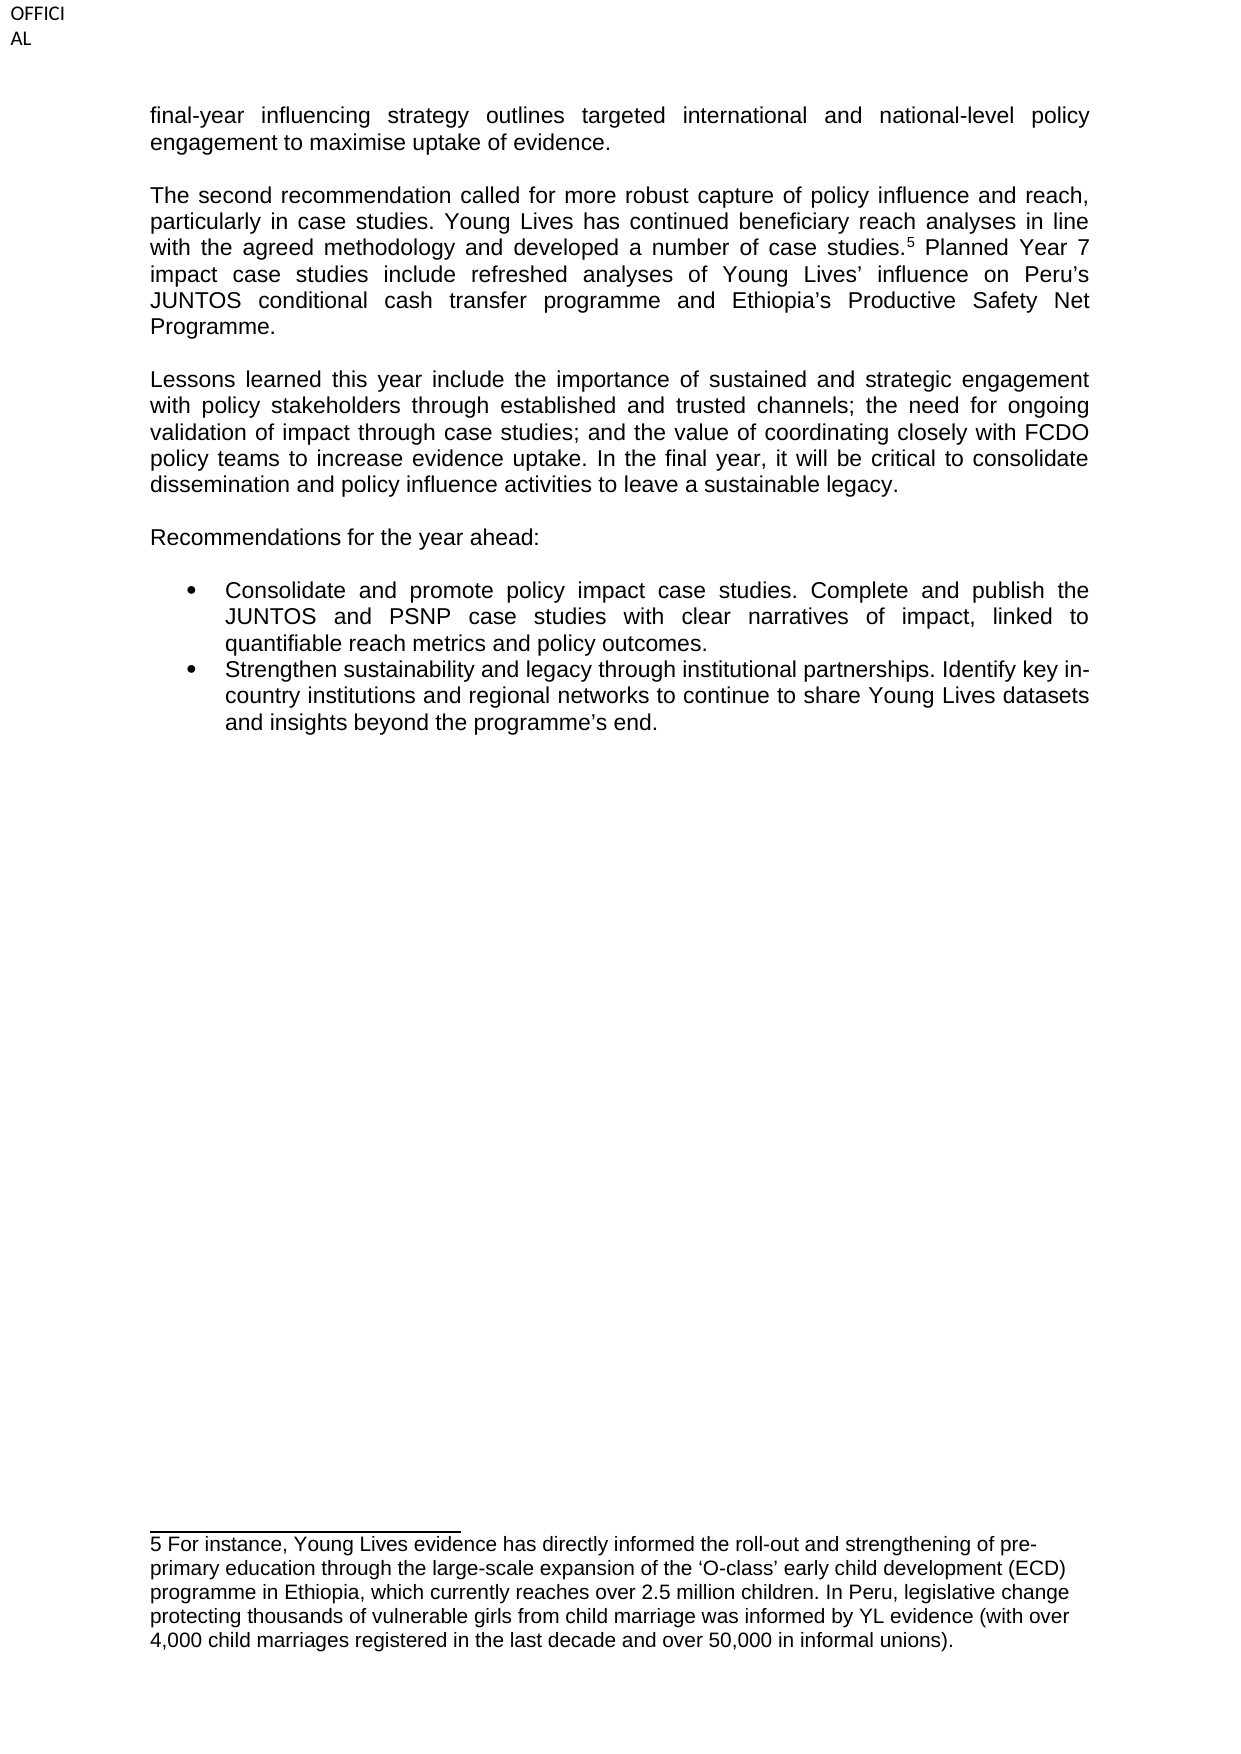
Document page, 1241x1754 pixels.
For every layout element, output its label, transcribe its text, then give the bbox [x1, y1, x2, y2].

text For instance, Young Lives evidence has directly informed the roll-out and strengthening of pre-primary education through the large-scale expansion of the ‘O-class’ early child development (ECD) programme in Ethiopia, which currently reaches over 2.5 million children. In Peru, legislative change protecting thousands of vulnerable girls from child marriage was informed by YL evidence (with over 4,000 child marriages registered in the last decade and over 50,000 in informal unions). [150, 1532, 1090, 1651]
text The second recommendation called for more robust capture of policy influence and reach, particularly in case studies. Young Lives has continued beneficiary reach analyses in line with the agreed methodology and developed a number of case studies. Planned Year 7 impact case studies include refreshed analyses of Young Lives’ influence on Peru’s JUNTOS conditional cash transfer programme and Ethiopia’s Productive Safety Net Programme. [150, 182, 1090, 340]
list Strengthen sustainability and legacy through institutional partnerships. Identify key in-country institutions and regional networks to continue to share Young Lives datasets and insights beyond the programme’s end. [187, 656, 1090, 735]
list Consolidate and promote policy impact case studies. Complete and publish the JUNTOS and PSNP case studies with clear narratives of impact, linked to quantifiable reach metrics and policy outcomes. [187, 577, 1090, 656]
text Lessons learned this year include the importance of sustained and strategic engagement with policy stakeholders through established and trusted channels; the need for ongoing validation of impact through case studies; and the value of coordinating closely with FCDO policy teams to increase evidence uptake. In the final year, it will be critical to consolidate dissemination and policy influence activities to leave a sustainable legacy. [150, 366, 1090, 498]
text Recommendations for the year ahead: [150, 524, 1090, 551]
text final-year influencing strategy outlines targeted international and national-level policy engagement to maximise uptake of evidence. [150, 102, 1090, 155]
